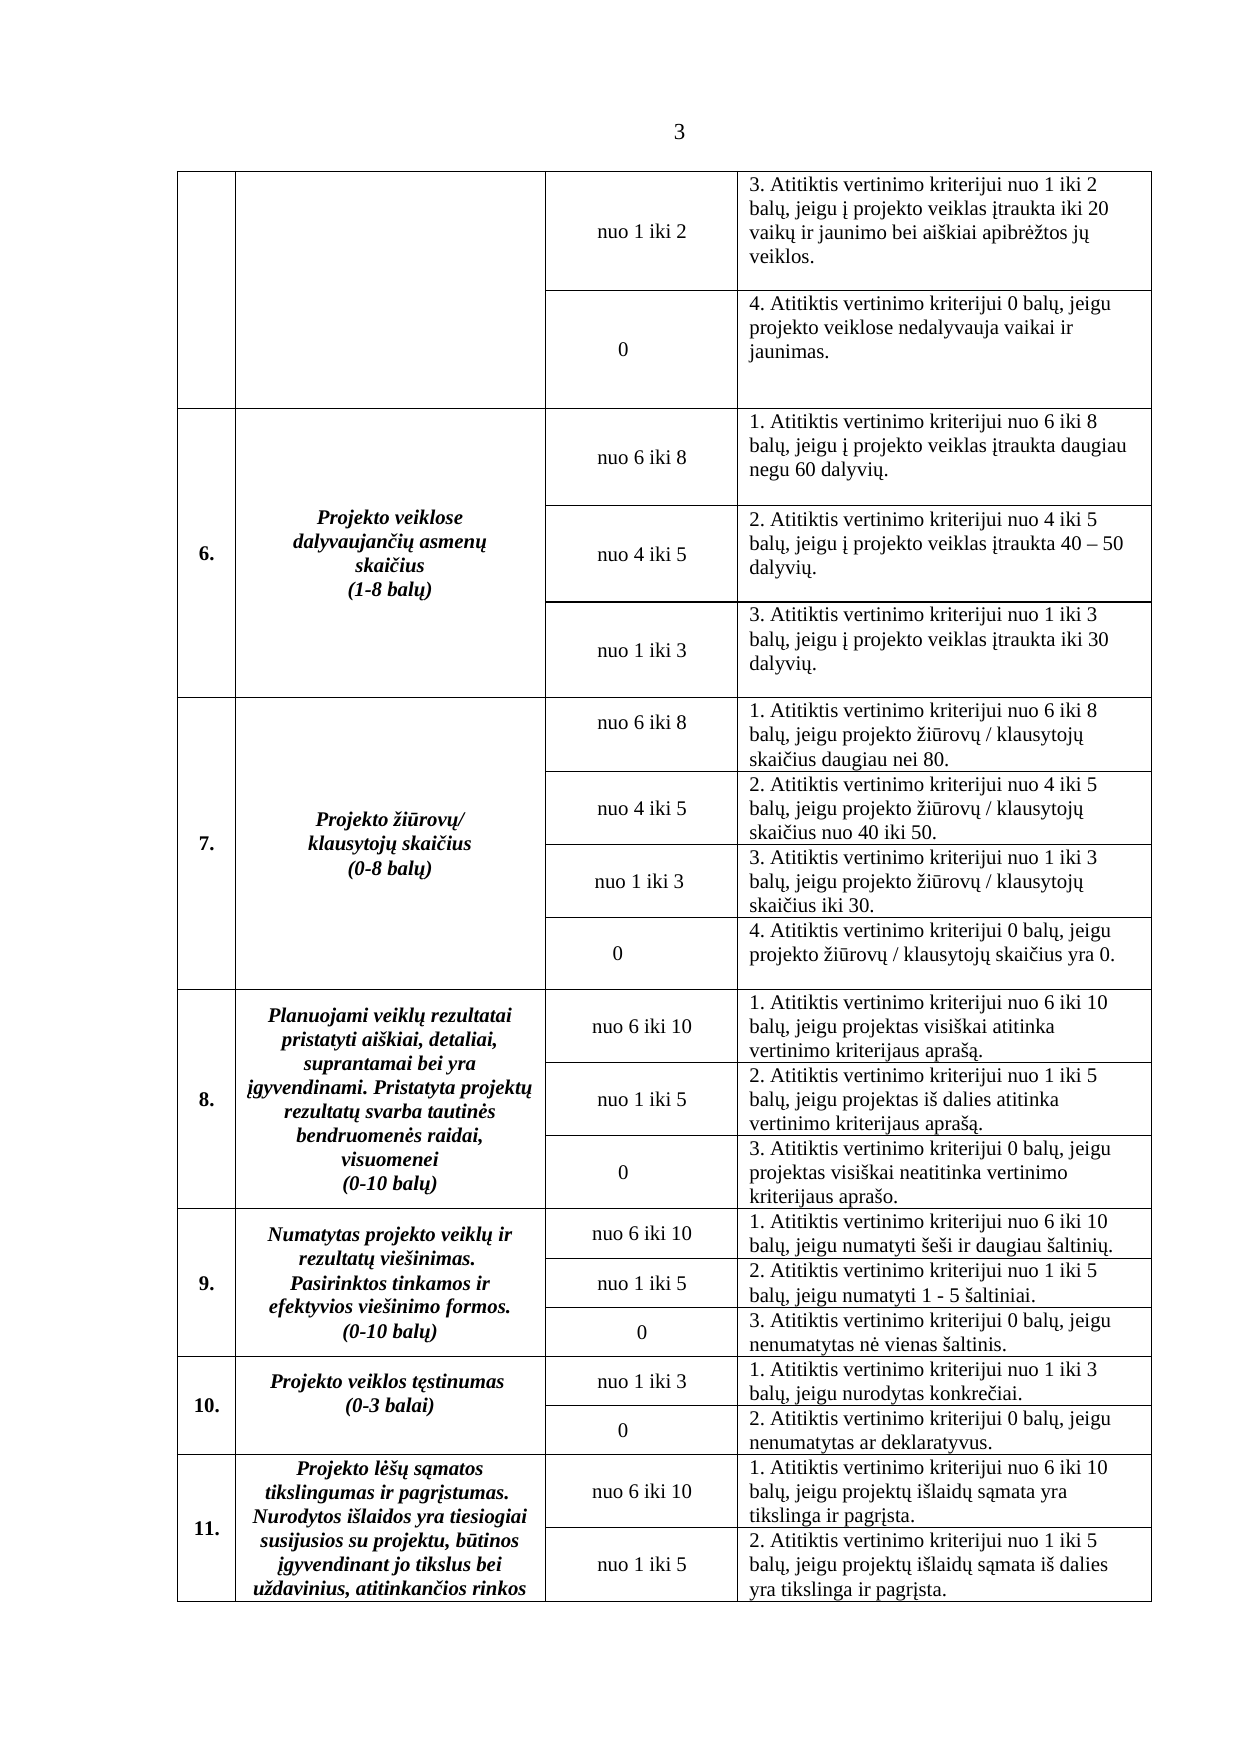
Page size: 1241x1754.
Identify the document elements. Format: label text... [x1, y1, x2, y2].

table_cell nuo 1 iki 5 [546, 1528, 737, 1601]
table_cell nuo 6 iki 8 [546, 409, 737, 505]
table_cell 4. Atitiktis vertinimo kriterijui 0 balų, jeigu projekto žiūrovų / klausytojų skaičius yra 0. [738, 918, 1151, 988]
table_cell Numatytas projekto veiklų ir rezultatų viešinimas. Pasirinktos tinkamos ir efektyvios viešinimo formos. (0-10 balų) [236, 1209, 545, 1356]
table_cell 10. [178, 1357, 235, 1454]
table_cell nuo 6 iki 10 [546, 1455, 737, 1527]
table_cell [236, 172, 545, 408]
table_cell 1. Atitiktis vertinimo kriterijui nuo 6 iki 10 balų, jeigu numatyti šeši ir daugiau šaltinių. [738, 1209, 1151, 1257]
table_cell 2. Atitiktis vertinimo kriterijui 0 balų, jeigu nenumatytas ar deklaratyvus. [738, 1406, 1151, 1454]
table_cell Projekto žiūrovų/ klausytojų skaičius (0-8 balų) [236, 698, 545, 988]
table_cell 3. Atitiktis vertinimo kriterijui 0 balų, jeigu projektas visiškai neatitinka vertinimo kriterijaus aprašo. [738, 1136, 1151, 1208]
table_cell nuo 6 iki 10 [546, 990, 737, 1062]
table_cell 2. Atitiktis vertinimo kriterijui nuo 1 iki 5 balų, jeigu projektų išlaidų sąmata iš dalies yra tikslinga ir pagrįsta. [738, 1528, 1151, 1601]
table_cell Planuojami veiklų rezultatai pristatyti aiškiai, detaliai, suprantamai bei yra įgyvendinami. Pristatyta projektų rezultatų svarba tautinės bendruomenės raidai, visuomenei (0-10 balų) [236, 990, 545, 1208]
table_cell 0 [546, 1406, 737, 1454]
table_cell Projekto veiklos tęstinumas (0-3 balai) [236, 1357, 545, 1454]
table_cell Projekto veiklose dalyvaujančių asmenų skaičius (1-8 balų) [236, 409, 545, 697]
table_cell 4. Atitiktis vertinimo kriterijui 0 balų, jeigu projekto veiklose nedalyvauja vaikai ir jaunimas. [738, 291, 1151, 408]
table_cell 6. [178, 409, 235, 697]
table_cell nuo 6 iki 8 [546, 698, 737, 771]
table_cell 1. Atitiktis vertinimo kriterijui nuo 6 iki 10 balų, jeigu projektų išlaidų sąmata yra tikslinga ir pagrįsta. [738, 1455, 1151, 1527]
table_cell 1. Atitiktis vertinimo kriterijui nuo 6 iki 8 balų, jeigu į projekto veiklas įtraukta daugiau negu 60 dalyvių. [738, 409, 1151, 505]
table_cell 3. Atitiktis vertinimo kriterijui nuo 1 iki 3 balų, jeigu projekto žiūrovų / klausytojų skaičius iki 30. [738, 845, 1151, 917]
table_cell nuo 1 iki 3 [546, 1357, 737, 1405]
table_cell nuo 1 iki 2 [546, 172, 737, 289]
table_cell 2. Atitiktis vertinimo kriterijui nuo 4 iki 5 balų, jeigu į projekto veiklas įtraukta 40 – 50 dalyvių. [738, 506, 1151, 601]
table_cell 3. Atitiktis vertinimo kriterijui nuo 1 iki 3 balų, jeigu į projekto veiklas įtraukta iki 30 dalyvių. [738, 603, 1151, 697]
table_cell 1. Atitiktis vertinimo kriterijui nuo 1 iki 3 balų, jeigu nurodytas konkrečiai. [738, 1357, 1151, 1405]
table_cell 11. [178, 1455, 235, 1601]
table_cell nuo 4 iki 5 [546, 506, 737, 601]
table_cell nuo 6 iki 10 [546, 1209, 737, 1257]
table_cell 1. Atitiktis vertinimo kriterijui nuo 6 iki 10 balų, jeigu projektas visiškai atitinka vertinimo kriterijaus aprašą. [738, 990, 1151, 1062]
table_cell 2. Atitiktis vertinimo kriterijui nuo 1 iki 5 balų, jeigu numatyti 1 - 5 šaltiniai. [738, 1259, 1151, 1307]
table_cell nuo 1 iki 5 [546, 1259, 737, 1307]
table_cell nuo 1 iki 5 [546, 1063, 737, 1135]
table_cell 8. [178, 990, 235, 1208]
table_cell 2. Atitiktis vertinimo kriterijui nuo 1 iki 5 balų, jeigu projektas iš dalies atitinka vertinimo kriterijaus aprašą. [738, 1063, 1151, 1135]
table_cell nuo 4 iki 5 [546, 772, 737, 844]
table_cell nuo 1 iki 3 [546, 845, 737, 917]
table_cell 0 [546, 1136, 737, 1208]
table_cell 3. Atitiktis vertinimo kriterijui nuo 1 iki 2 balų, jeigu į projekto veiklas įtraukta iki 20 vaikų ir jaunimo bei aiškiai apibrėžtos jų veiklos. [738, 172, 1151, 289]
table_cell 3. Atitiktis vertinimo kriterijui 0 balų, jeigu nenumatytas nė vienas šaltinis. [738, 1308, 1151, 1356]
table_cell 0 [546, 291, 737, 408]
table_cell 0 [546, 1308, 737, 1356]
table_cell 0 [546, 918, 737, 988]
table_cell nuo 1 iki 3 [546, 603, 737, 697]
table_cell Projekto lėšų sąmatos tikslingumas ir pagrįstumas. Nurodytos išlaidos yra tiesiogiai susijusios su projektu, būtinos įgyvendinant jo tikslus bei uždavinius, atitinkančios rinkos kainas ir atsispindi bendroje projekto sąmatoje (0-10 balų) [236, 1455, 545, 1601]
table_cell [178, 172, 235, 408]
table_cell 7. [178, 698, 235, 988]
table_cell 9. [178, 1209, 235, 1356]
table_cell 2. Atitiktis vertinimo kriterijui nuo 4 iki 5 balų, jeigu projekto žiūrovų / klausytojų skaičius nuo 40 iki 50. [738, 772, 1151, 844]
table_cell 1. Atitiktis vertinimo kriterijui nuo 6 iki 8 balų, jeigu projekto žiūrovų / klausytojų skaičius daugiau nei 80. [738, 698, 1151, 771]
